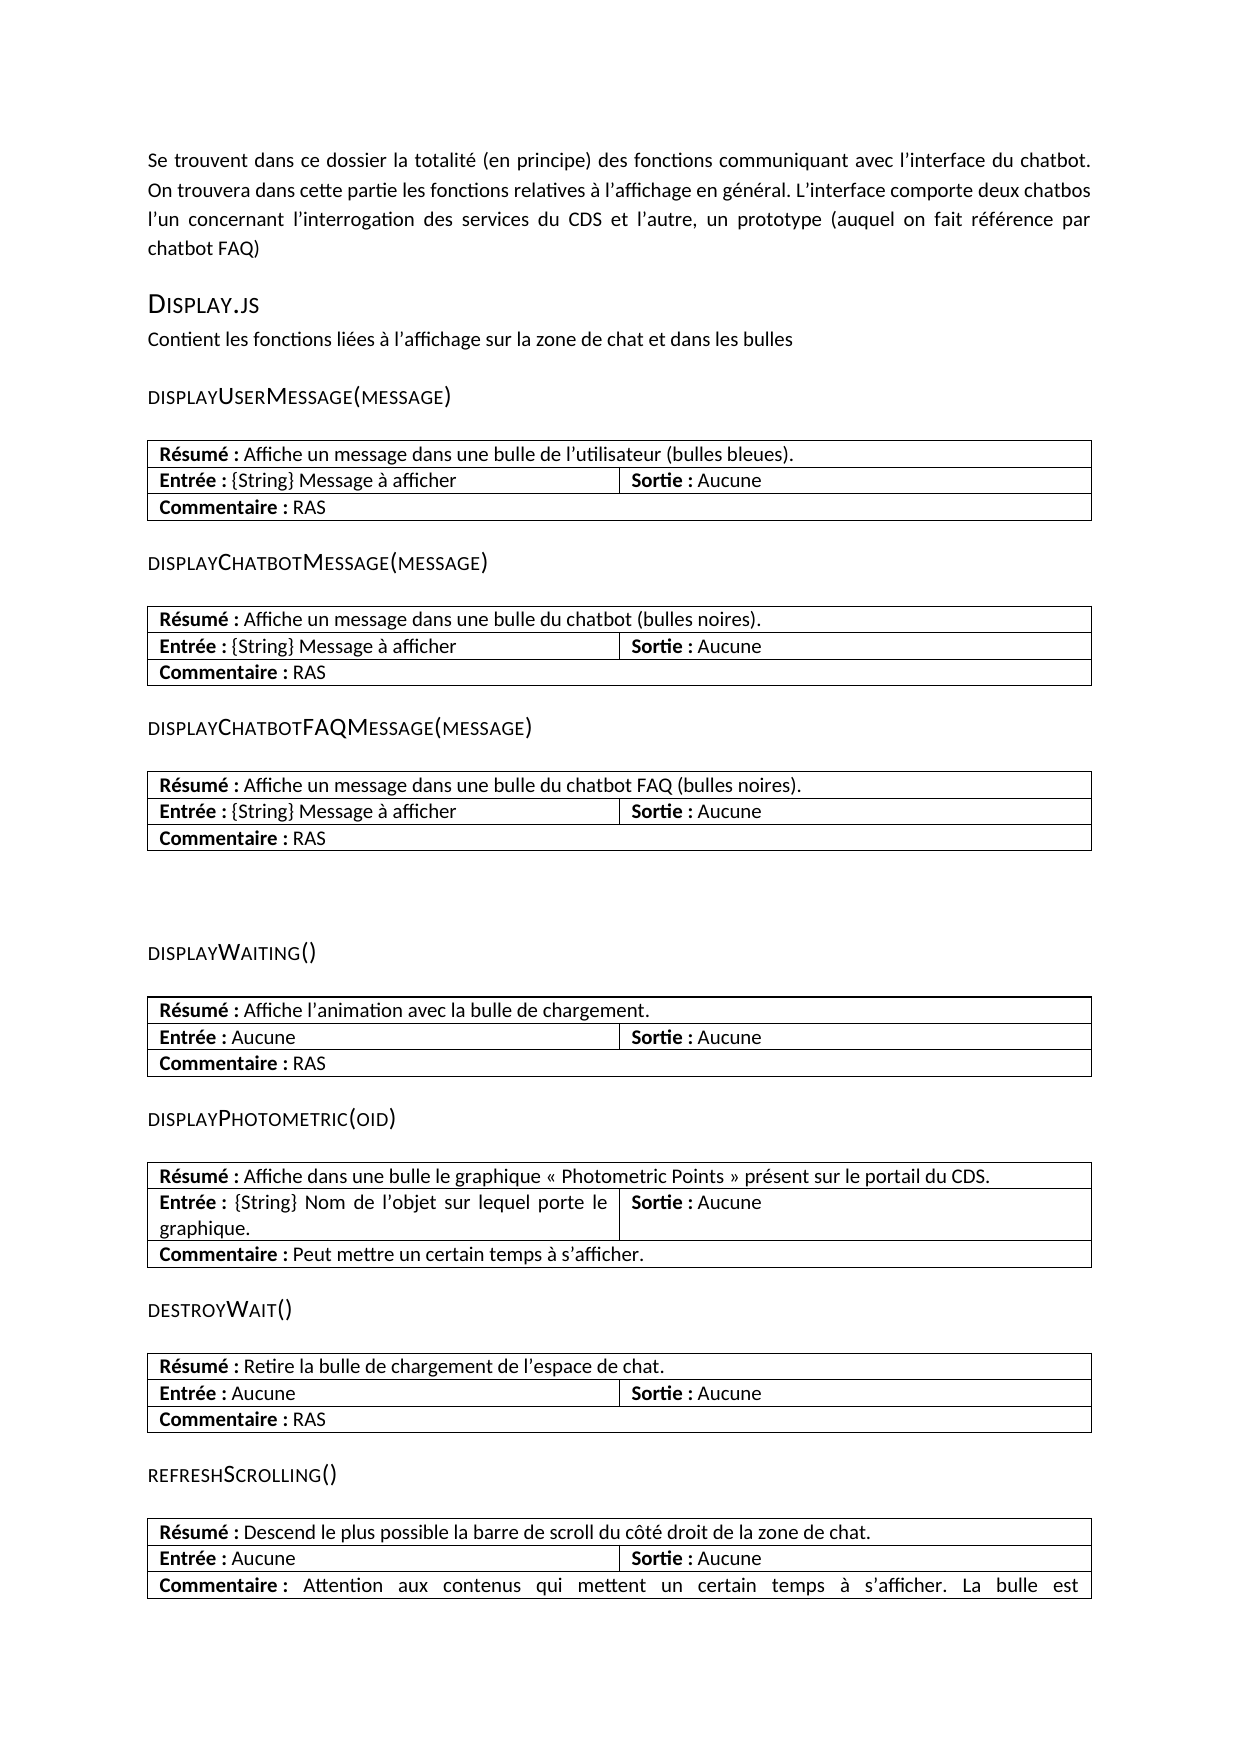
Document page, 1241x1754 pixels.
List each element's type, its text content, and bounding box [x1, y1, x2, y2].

table_cell Sortie : Aucune [620, 1546, 1091, 1571]
subtitle displayUserMessage(message) [148, 380, 1093, 411]
table_cell Commentaire : Attention aux contenus qui mettent un certain temps à s’afficher. La bulle est [148, 1572, 1091, 1597]
table_cell Entrée : {String} Message à afficher [148, 633, 619, 658]
table_header Résumé : Affiche un message dans une bulle du chatbot FAQ (bulles noires). [148, 772, 1091, 797]
subtitle displayChatbotMessage(message) [148, 546, 1093, 576]
table_cell Entrée : {String} Nom de l’objet sur lequel porte le graphique. [148, 1189, 619, 1240]
table_cell Entrée : {String} Message à afficher [148, 468, 619, 493]
table_header Résumé : Retire la bulle de chargement de l’espace de chat. [148, 1354, 1091, 1379]
table_cell Commentaire : RAS [148, 825, 1091, 850]
text Se trouvent dans ce dossier la totalité (en principe) des fonctions communiquant avec l’interface du chatbot. On trouvera dans cette partie les fonctions relatives à l’affichage en général. L’interface comporte deux chatbos l’un concernant l’interrogation des services du CDS et l’autre, un prototype (auquel on fait référence par chatbot FAQ) [148, 148, 1093, 261]
table_cell Commentaire : RAS [148, 1407, 1091, 1432]
table_cell Entrée : Aucune [148, 1024, 619, 1049]
table_header Résumé : Affiche dans une bulle le graphique « Photometric Points » présent sur le portail du CDS. [148, 1163, 1091, 1188]
table_cell Entrée : {String} Message à afficher [148, 799, 619, 824]
table_header Résumé : Affiche l’animation avec la bulle de chargement. [148, 998, 1091, 1023]
table_cell Commentaire : RAS [148, 494, 1091, 519]
table_cell Sortie : Aucune [620, 1380, 1091, 1406]
table_cell Sortie : Aucune [620, 633, 1091, 658]
table_cell Sortie : Aucune [620, 1189, 1091, 1240]
subtitle displayChatbotFAQMessage(message) [148, 711, 1093, 742]
subtitle displayPhotometric(oid) [148, 1102, 1093, 1132]
table_header Résumé : Affiche un message dans une bulle de l’utilisateur (bulles bleues). [148, 441, 1091, 467]
table_header Résumé : Descend le plus possible la barre de scroll du côté droit de la zone de chat. [148, 1519, 1091, 1544]
subtitle destroyWait() [148, 1293, 1093, 1323]
table_cell Sortie : Aucune [620, 1024, 1091, 1049]
text Contient les fonctions liées à l’affichage sur la zone de chat et dans les bulles [148, 326, 1093, 351]
table_cell Entrée : Aucune [148, 1380, 619, 1406]
table_cell Sortie : Aucune [620, 468, 1091, 493]
table_cell Commentaire : RAS [148, 1050, 1091, 1076]
table_cell Entrée : Aucune [148, 1546, 619, 1571]
subtitle Display.js [148, 285, 1093, 321]
subtitle displayWaiting() [148, 936, 1093, 967]
subtitle refreshScrolling() [148, 1458, 1093, 1489]
table_cell Commentaire : Peut mettre un certain temps à s’afficher. [148, 1241, 1091, 1267]
table_cell Commentaire : RAS [148, 660, 1091, 685]
table_cell Sortie : Aucune [620, 799, 1091, 824]
table_header Résumé : Affiche un message dans une bulle du chatbot (bulles noires). [148, 607, 1091, 632]
